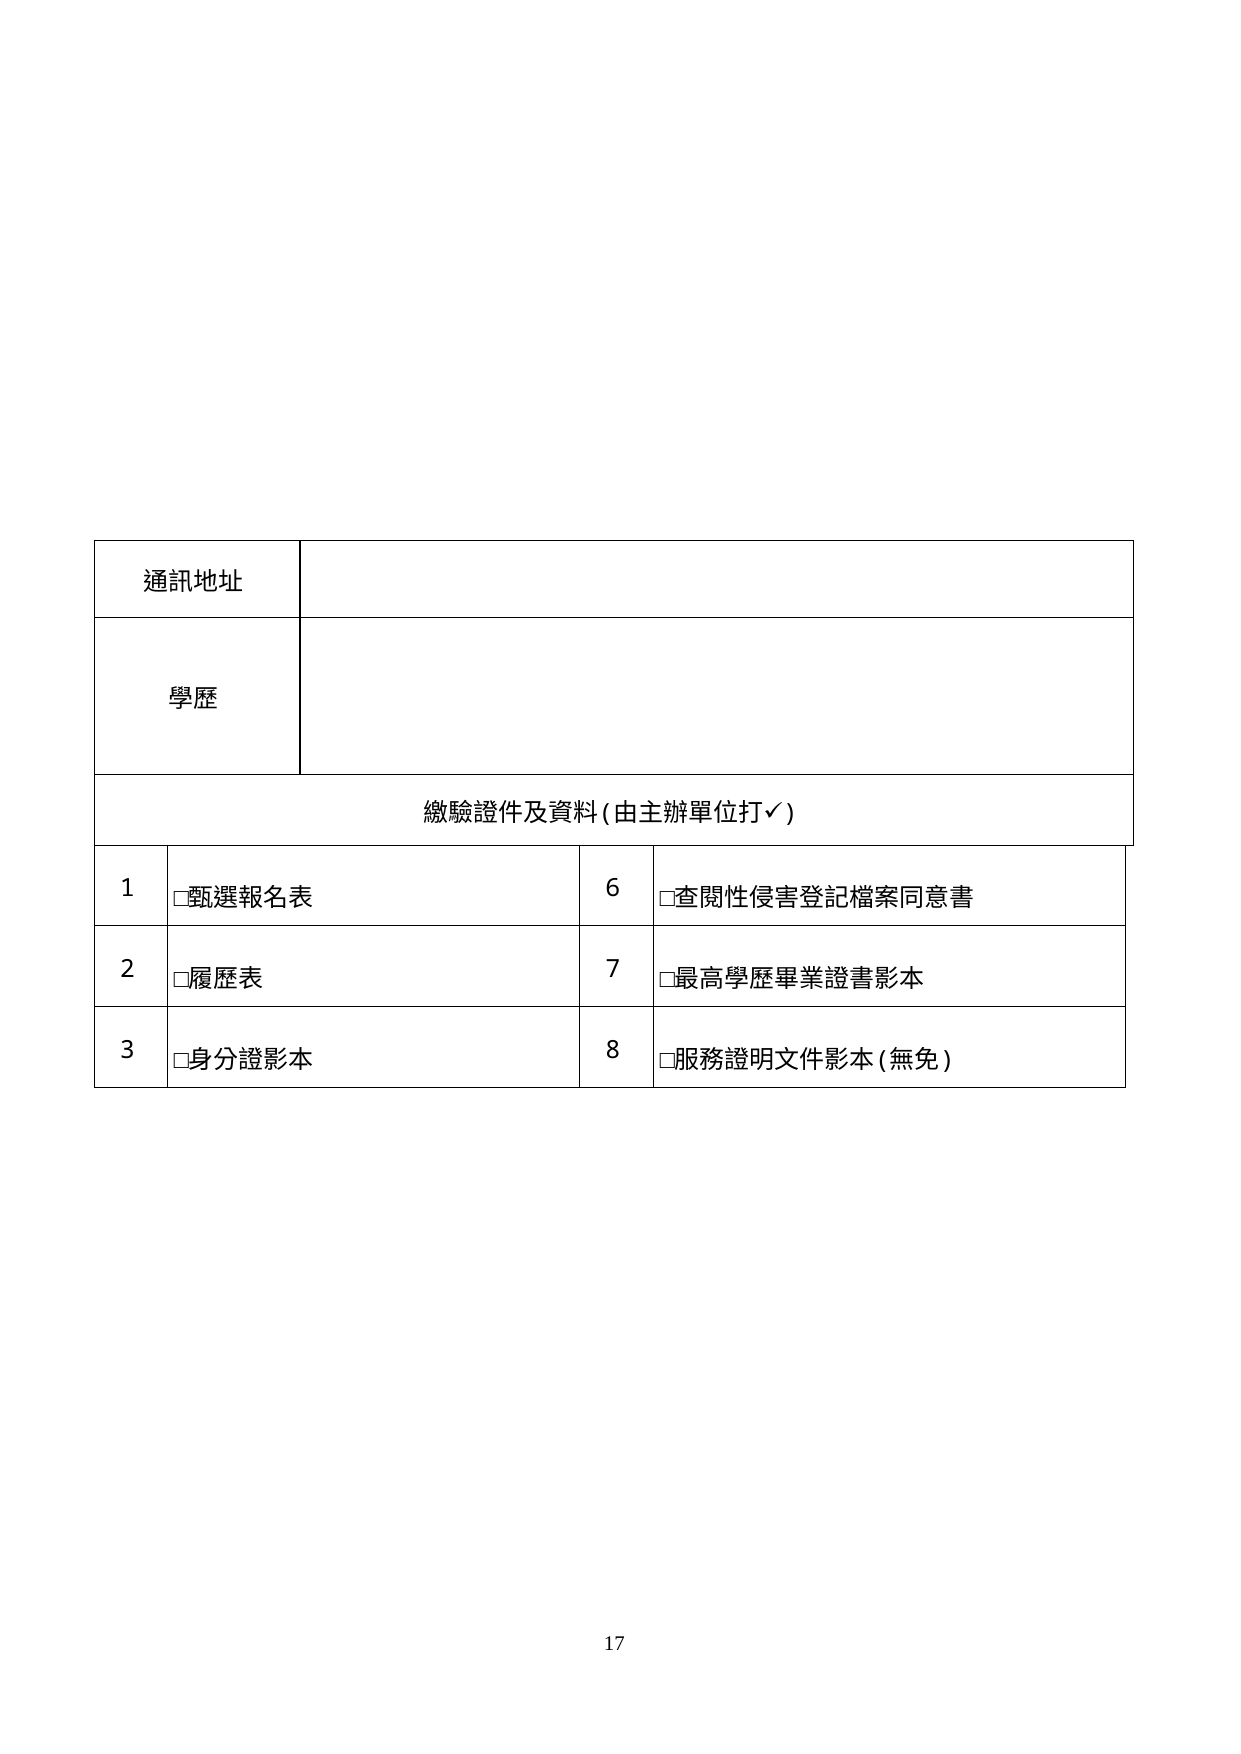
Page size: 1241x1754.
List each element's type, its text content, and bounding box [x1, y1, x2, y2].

table_cell □查閱性侵害登記檔案同意書 [654, 846, 1125, 925]
table_cell □履歷表 [168, 926, 579, 1006]
table_cell [301, 618, 1133, 774]
table_cell [1130, 925, 1134, 1006]
table_cell [301, 541, 1133, 617]
table_cell [1130, 1006, 1134, 1087]
table_cell □身分證影本 [168, 1007, 579, 1087]
table_cell 3 [95, 1007, 167, 1087]
table_cell 學歷 [95, 618, 299, 774]
table_cell [1130, 846, 1134, 925]
table_cell 6 [580, 846, 653, 925]
table_cell □最高學歷畢業證書影本 [654, 926, 1125, 1006]
table_cell 繳驗證件及資料(由主辦單位打) [95, 775, 1133, 844]
table_cell 1 [95, 846, 167, 925]
table_cell 2 [95, 926, 167, 1006]
table_cell 通訊地址 [95, 541, 299, 617]
table_cell 7 [580, 926, 653, 1006]
table_cell □服務證明文件影本(無免) [654, 1007, 1125, 1087]
table_cell □甄選報名表 [168, 846, 579, 925]
table_cell 8 [580, 1007, 653, 1087]
